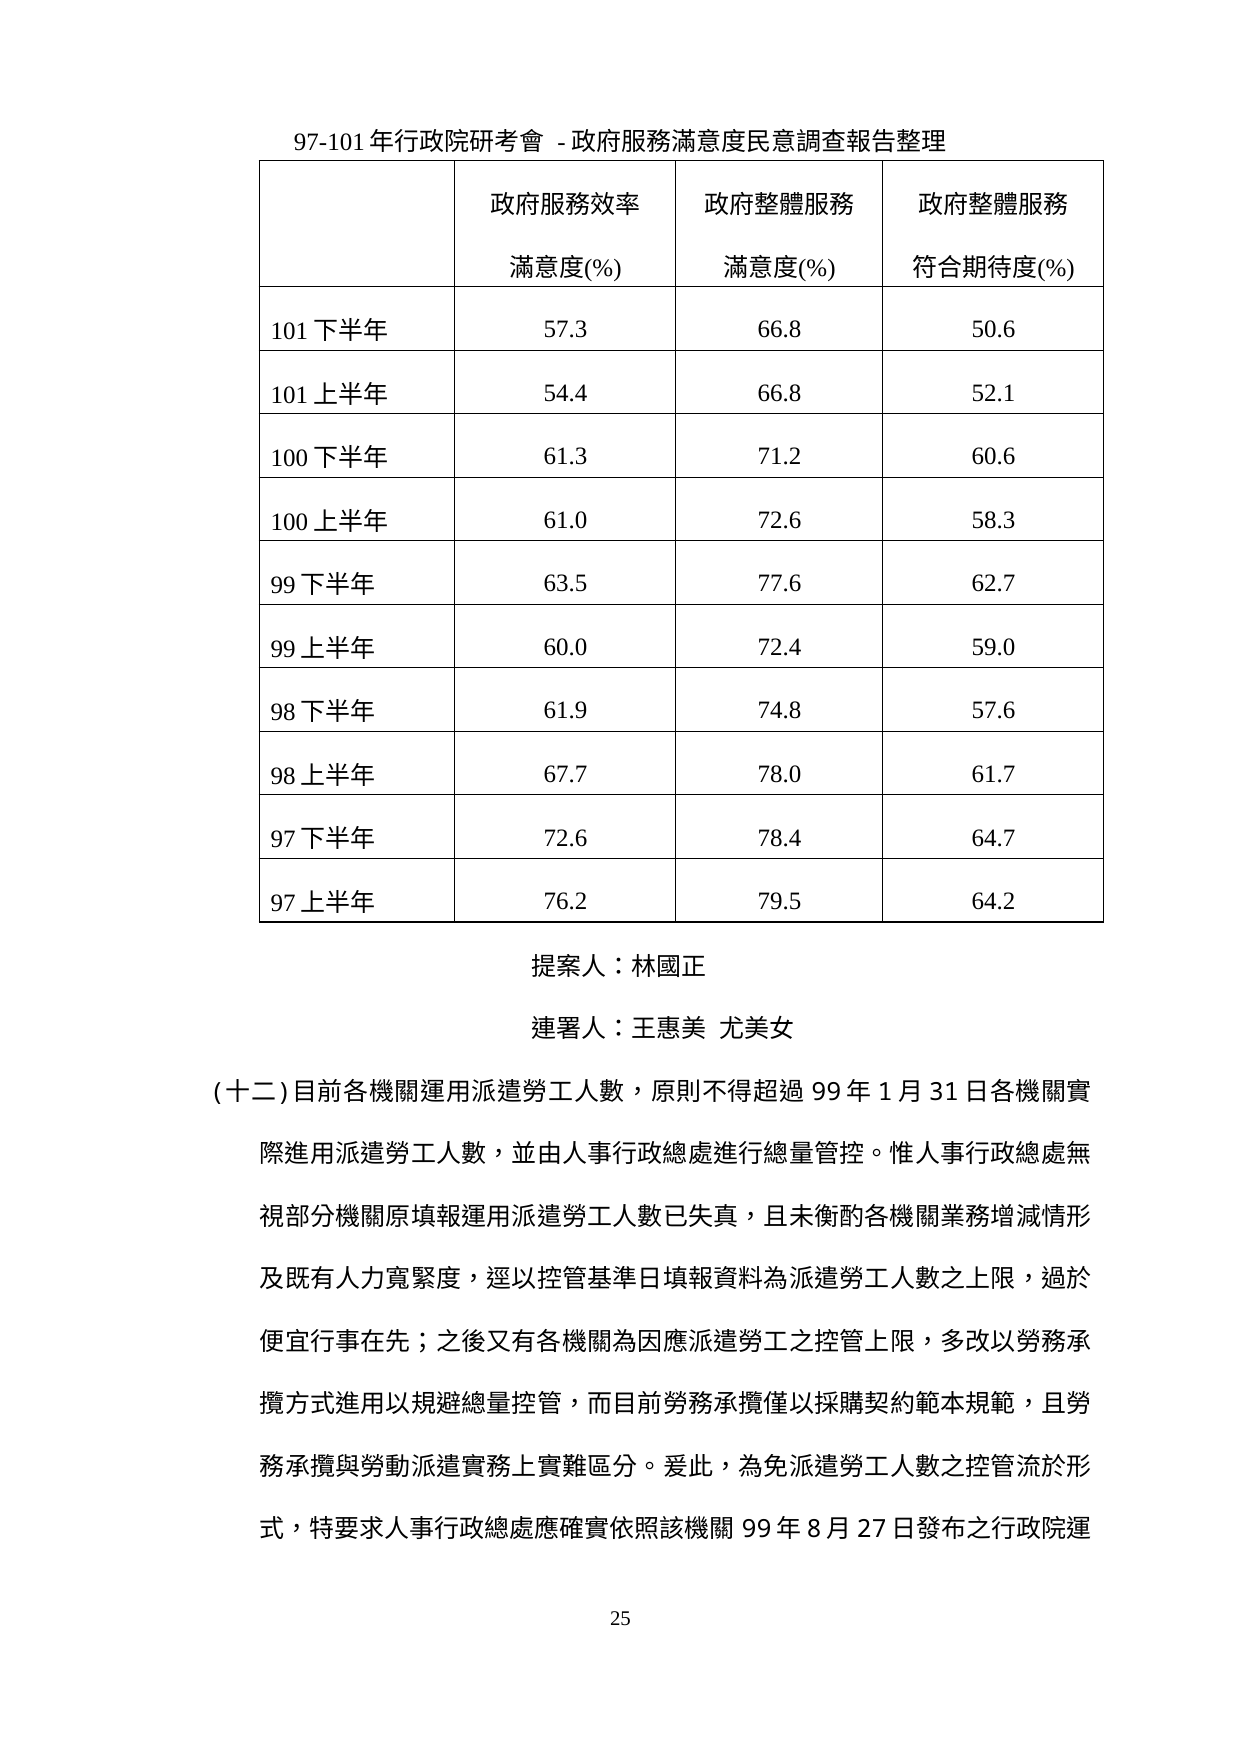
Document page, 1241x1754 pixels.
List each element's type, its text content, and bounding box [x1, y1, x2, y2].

text 97-101年行政院研考會 - 政府服務滿意度民意調查報告整理 [148, 97, 1092, 160]
table_cell 64.2 [883, 859, 1103, 921]
table_cell 78.0 [676, 732, 882, 794]
table_cell 54.4 [455, 351, 675, 413]
table_cell 57.3 [455, 287, 675, 349]
table_cell 72.6 [455, 795, 675, 858]
table_cell 72.4 [676, 605, 882, 667]
table_cell 78.4 [676, 795, 882, 858]
table_cell 59.0 [883, 605, 1103, 667]
table_cell 98上半年 [260, 732, 454, 794]
table_cell 62.7 [883, 541, 1103, 604]
table_cell 97下半年 [260, 795, 454, 858]
table_cell 52.1 [883, 351, 1103, 413]
table_cell 74.8 [676, 668, 882, 731]
table_header [260, 161, 454, 286]
text 提案人：林國正 [177, 922, 1092, 985]
table_cell 61.7 [883, 732, 1103, 794]
table_cell 79.5 [676, 859, 882, 921]
table_cell 66.8 [676, 287, 882, 349]
table_cell 67.7 [455, 732, 675, 794]
table_cell 64.7 [883, 795, 1103, 858]
table_cell 60.0 [455, 605, 675, 667]
table_cell 98下半年 [260, 668, 454, 731]
table_cell 101下半年 [260, 287, 454, 349]
table_header 政府服務效率 滿意度(%) [455, 161, 675, 286]
table_cell 97上半年 [260, 859, 454, 921]
table_cell 99下半年 [260, 541, 454, 604]
table_cell 100下半年 [260, 414, 454, 477]
table_cell 61.0 [455, 478, 675, 540]
table_cell 72.6 [676, 478, 882, 540]
table_header 政府整體服務 符合期待度(%) [883, 161, 1103, 286]
table_cell 61.3 [455, 414, 675, 477]
table_cell 50.6 [883, 287, 1103, 349]
text (十二)目前各機關運用派遣勞工人數，原則不得超過99年1月31日各機關實際進用派遣勞工人數，並由人事行政總處進行總量管控。惟人事行政總處無視部分機關原填報運用派遣勞工人數已失真，且未衡酌各機關業務增減情形及既有人力寬緊度，逕以控管基準日填報資料為派遣勞工人數之上限，過於便宜行事在先；之後又有各機關為因應派遣勞工之控管上限，多改以勞務承攬方式進用以規避總量控管，而目前勞務承攬僅以採購契約範本規範，且勞務承攬與勞動派遣實務上實難區分。爰此，為免派遣勞工人數之控管流於形式，特要求人事行政總處應確實依照該機關99年8月27日發布之行政院運 [209, 1047, 1092, 1547]
table_cell 66.8 [676, 351, 882, 413]
table_cell 58.3 [883, 478, 1103, 540]
table_cell 101上半年 [260, 351, 454, 413]
table_cell 71.2 [676, 414, 882, 477]
table_cell 100上半年 [260, 478, 454, 540]
table_cell 63.5 [455, 541, 675, 604]
table_cell 57.6 [883, 668, 1103, 731]
table_cell 60.6 [883, 414, 1103, 477]
table_header 政府整體服務 滿意度(%) [676, 161, 882, 286]
table_cell 99上半年 [260, 605, 454, 667]
table_cell 61.9 [455, 668, 675, 731]
text 連署人：王惠美 尤美女 [148, 985, 1092, 1047]
table_cell 77.6 [676, 541, 882, 604]
table_cell 76.2 [455, 859, 675, 921]
